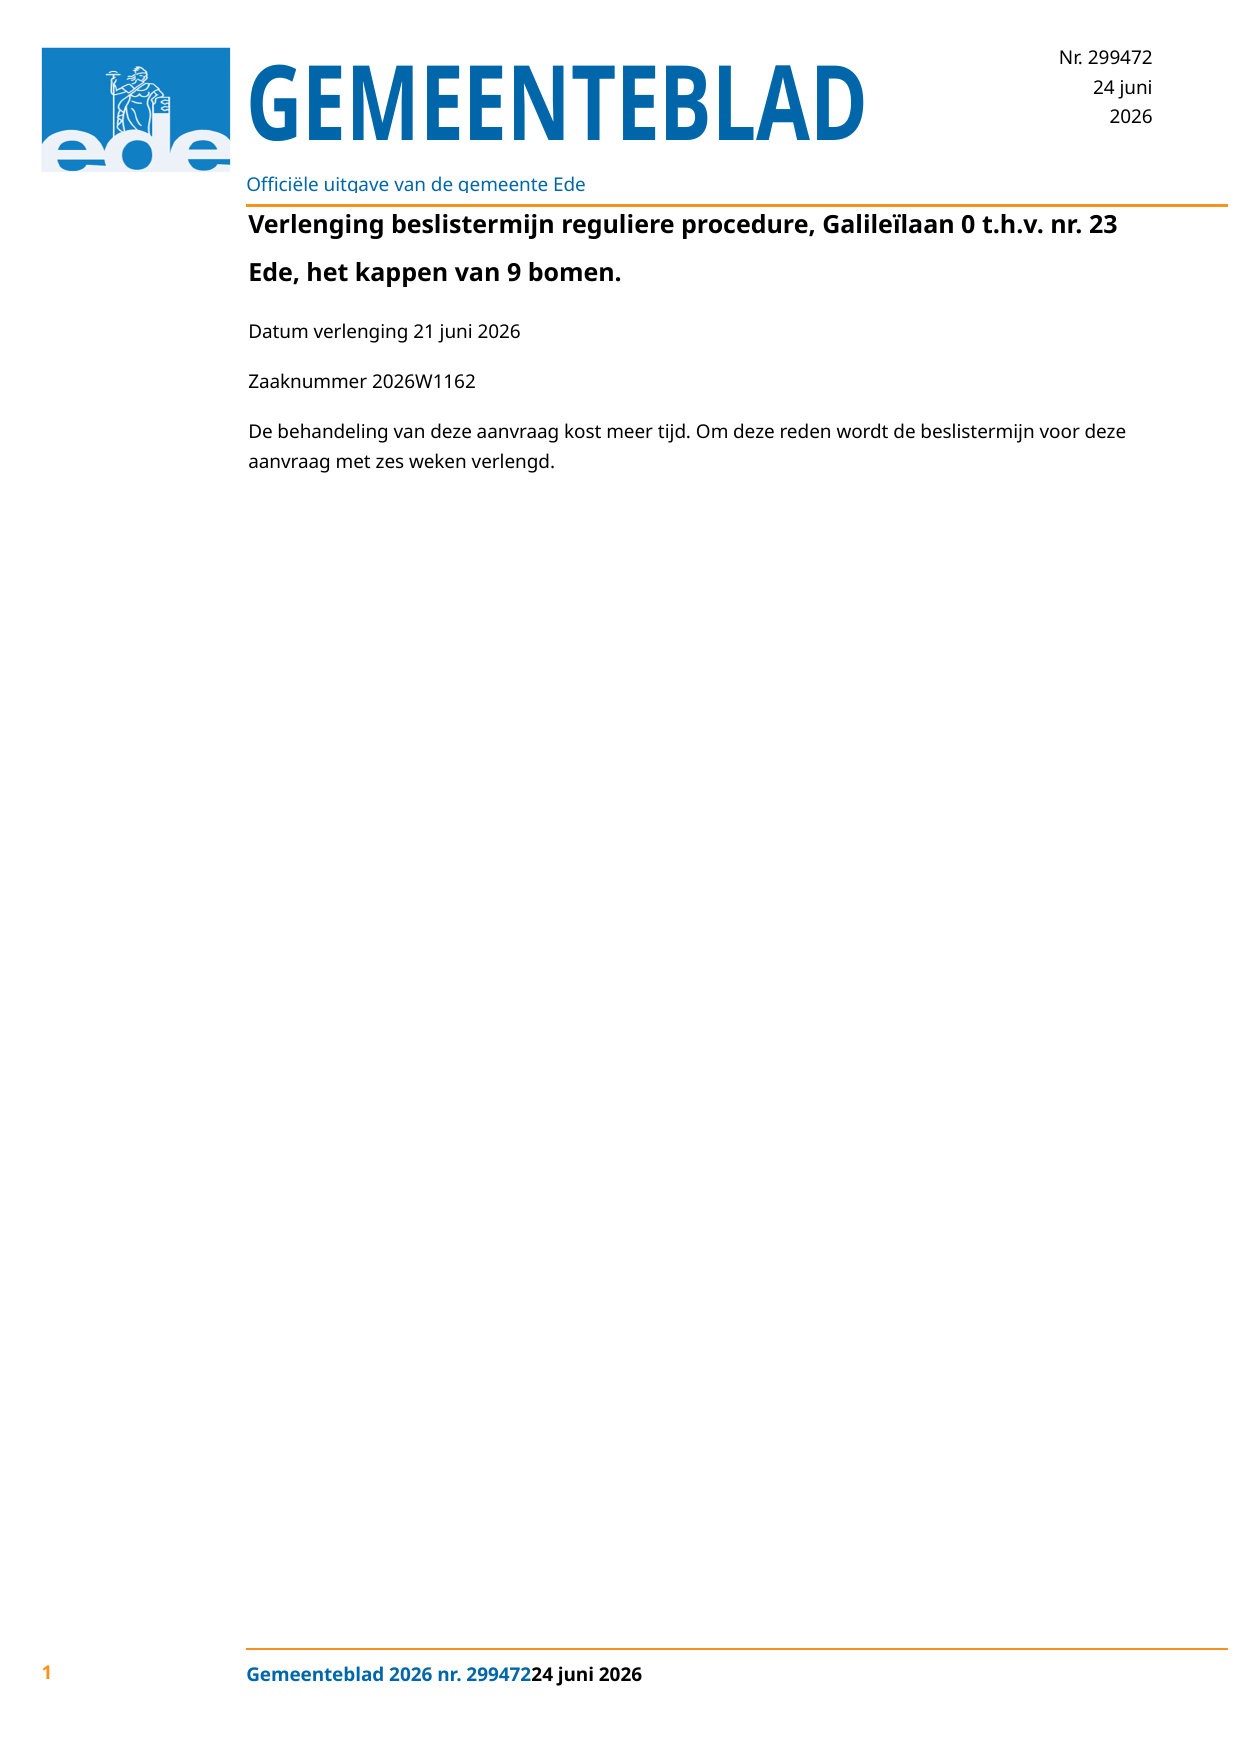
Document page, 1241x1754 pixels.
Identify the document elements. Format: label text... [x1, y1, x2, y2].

text Zaaknummer 2026W1162 [248, 368, 1152, 394]
text Verlenging beslistermijn reguliere procedure, Galileïlaan 0 t.h.v. nr. 23 Ede, het kappen van 9 bomen. [248, 207, 1152, 288]
picture [41, 47, 231, 172]
text Datum verlenging 21 juni 2026 [248, 318, 1152, 344]
text De behandeling van deze aanvraag kost meer tijd. Om deze reden wordt de beslistermijn voor deze aanvraag met zes weken verlengd. [248, 419, 1152, 474]
